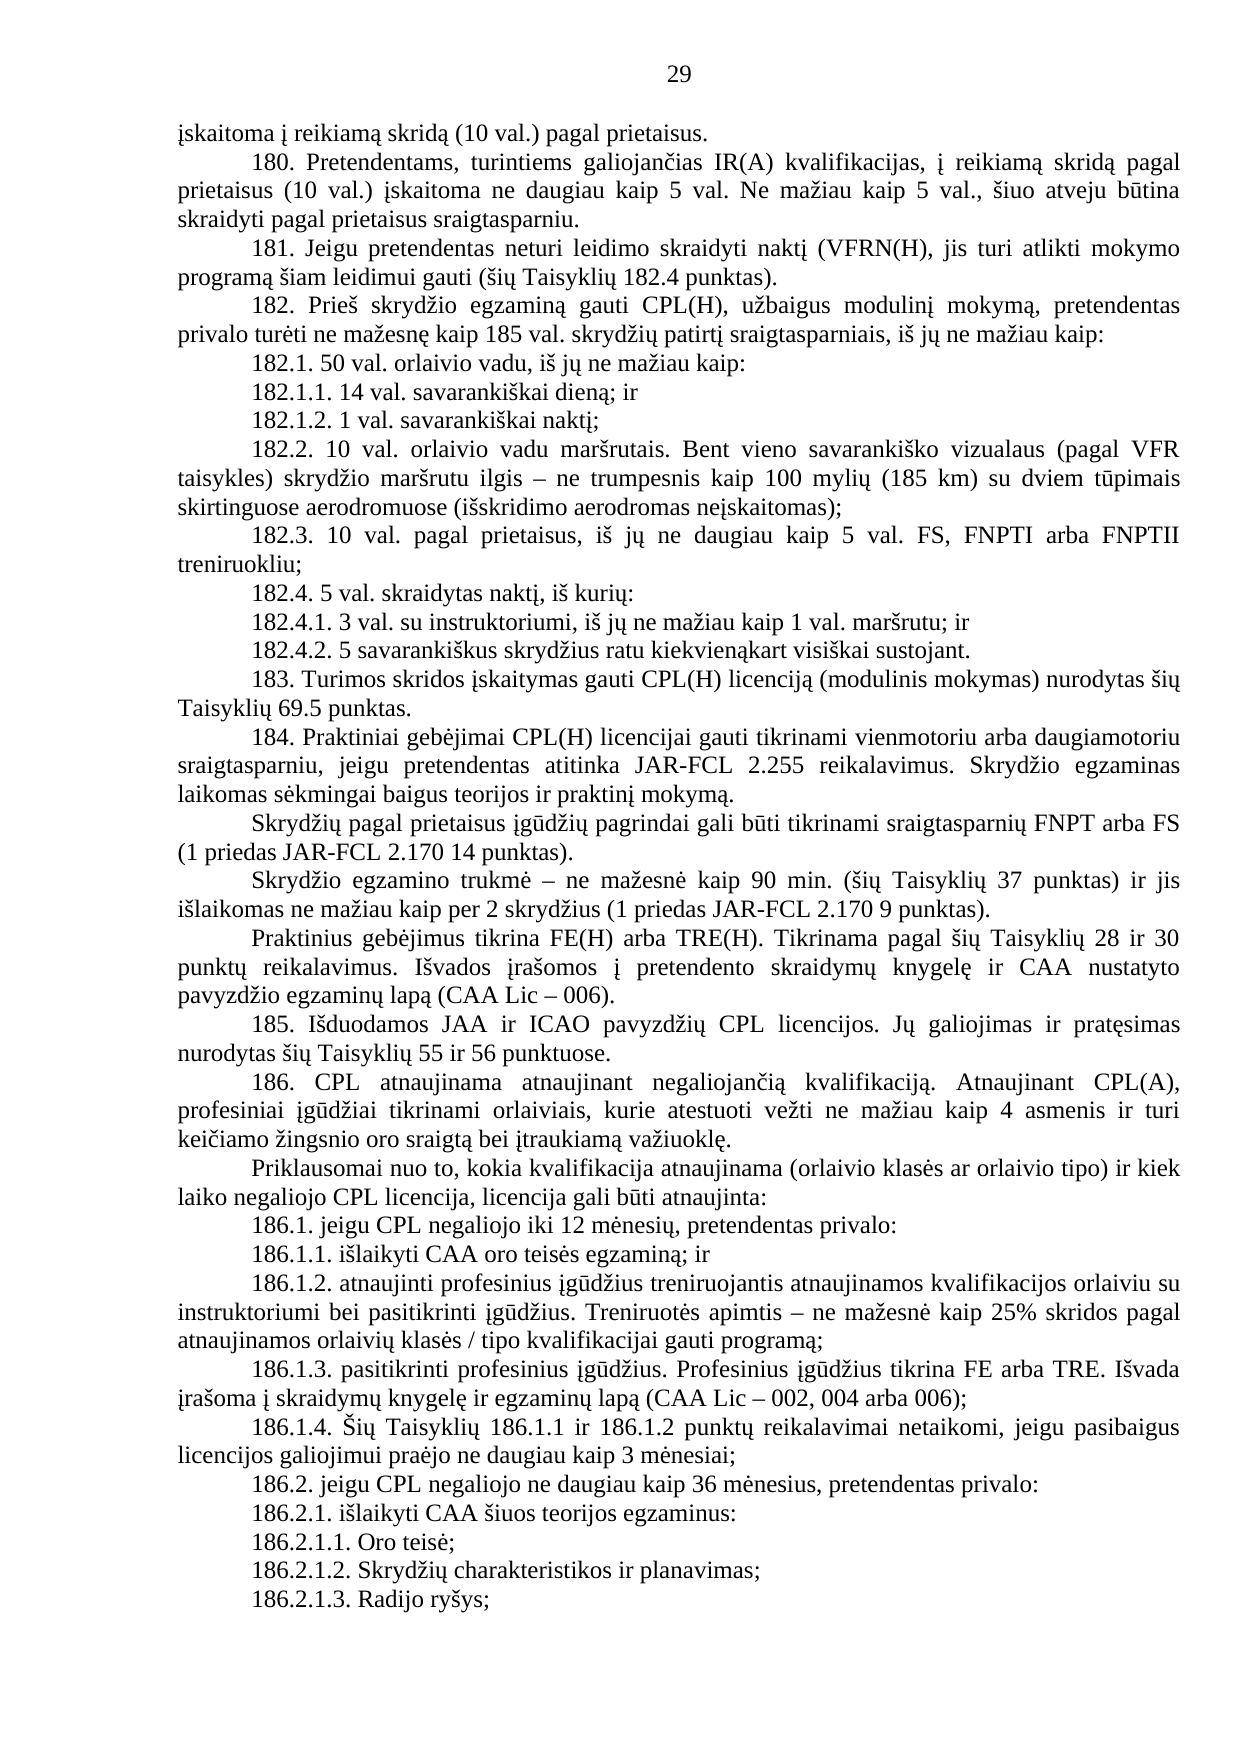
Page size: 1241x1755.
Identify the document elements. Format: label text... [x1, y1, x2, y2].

text 185. Išduodamos JAA ir ICAO pavyzdžių CPL licencijos. Jų galiojimas ir pratęsimas nurodytas šių Taisyklių 55 ir 56 punktuose. [177, 1009, 1181, 1067]
text 182.1. 50 val. orlaivio vadu, iš jų ne mažiau kaip: [177, 348, 1181, 377]
text 182.4.1. 3 val. su instruktoriumi, iš jų ne mažiau kaip 1 val. maršrutu; ir [177, 607, 1181, 636]
text 182.2. 10 val. orlaivio vadu maršrutais. Bent vieno savarankiško vizualaus (pagal VFR taisykles) skrydžio maršrutu ilgis – ne trumpesnis kaip 100 mylių (185 km) su dviem tūpimais skirtinguose aerodromuose (išskridimo aerodromas neįskaitomas); [177, 434, 1181, 521]
text 184. Praktiniai gebėjimai CPL(H) licencijai gauti tikrinami vienmotoriu arba daugiamotoriu sraigtasparniu, jeigu pretendentas atitinka JAR-FCL 2.255 reikalavimus. Skrydžio egzaminas laikomas sėkmingai baigus teorijos ir praktinį mokymą. [177, 722, 1181, 808]
text 186.1.1. išlaikyti CAA oro teisės egzaminą; ir [177, 1239, 1181, 1268]
text 182.3. 10 val. pagal prietaisus, iš jų ne daugiau kaip 5 val. FS, FNPTI arba FNPTII treniruokliu; [177, 521, 1181, 578]
text 186.1. jeigu CPL negaliojo iki 12 mėnesių, pretendentas privalo: [177, 1211, 1181, 1239]
text 182.4.2. 5 savarankiškus skrydžius ratu kiekvienąkart visiškai sustojant. [177, 636, 1181, 664]
text 186.1.4. Šių Taisyklių 186.1.1 ir 186.1.2 punktų reikalavimai netaikomi, jeigu pasibaigus licencijos galiojimui praėjo ne daugiau kaip 3 mėnesiai; [177, 1412, 1181, 1469]
text Skrydžių pagal prietaisus įgūdžių pagrindai gali būti tikrinami sraigtasparnių FNPT arba FS (1 priedas JAR-FCL 2.170 14 punktas). [177, 808, 1181, 866]
text 186.2. jeigu CPL negaliojo ne daugiau kaip 36 mėnesius, pretendentas privalo: [177, 1469, 1181, 1498]
text Praktinius gebėjimus tikrina FE(H) arba TRE(H). Tikrinama pagal šių Taisyklių 28 ir 30 punktų reikalavimus. Išvados įrašomos į pretendento skraidymų knygelę ir CAA nustatyto pavyzdžio egzaminų lapą (CAA Lic – 006). [177, 923, 1181, 1009]
text 182.1.1. 14 val. savarankiškai dieną; ir [177, 377, 1181, 406]
text įskaitoma į reikiamą skridą (10 val.) pagal prietaisus. [177, 118, 1181, 147]
text 186.2.1.1. Oro teisė; [177, 1527, 1181, 1556]
text Priklausomai nuo to, kokia kvalifikacija atnaujinama (orlaivio klasės ar orlaivio tipo) ir kiek laiko negaliojo CPL licencija, licencija gali būti atnaujinta: [177, 1153, 1181, 1211]
text 182.1.2. 1 val. savarankiškai naktį; [177, 406, 1181, 434]
text 186.2.1.2. Skrydžių charakteristikos ir planavimas; [177, 1556, 1181, 1584]
text 186.2.1. išlaikyti CAA šiuos teorijos egzaminus: [177, 1498, 1181, 1527]
text 182.4. 5 val. skraidytas naktį, iš kurių: [177, 578, 1181, 607]
text 186.1.3. pasitikrinti profesinius įgūdžius. Profesinius įgūdžius tikrina FE arba TRE. Išvada įrašoma į skraidymų knygelę ir egzaminų lapą (CAA Lic – 002, 004 arba 006); [177, 1354, 1181, 1412]
text 182. Prieš skrydžio egzaminą gauti CPL(H), užbaigus modulinį mokymą, pretendentas privalo turėti ne mažesnę kaip 185 val. skrydžių patirtį sraigtasparniais, iš jų ne mažiau kaip: [177, 291, 1181, 348]
text 186.1.2. atnaujinti profesinius įgūdžius treniruojantis atnaujinamos kvalifikacijos orlaiviu su instruktoriumi bei pasitikrinti įgūdžius. Treniruotės apimtis – ne mažesnė kaip 25% skridos pagal atnaujinamos orlaivių klasės / tipo kvalifikacijai gauti programą; [177, 1268, 1181, 1354]
text 181. Jeigu pretendentas neturi leidimo skraidyti naktį (VFRN(H), jis turi atlikti mokymo programą šiam leidimui gauti (šių Taisyklių 182.4 punktas). [177, 233, 1181, 291]
text 186.2.1.3. Radijo ryšys; [177, 1584, 1181, 1613]
text 180. Pretendentams, turintiems galiojančias IR(A) kvalifikacijas, į reikiamą skridą pagal prietaisus (10 val.) įskaitoma ne daugiau kaip 5 val. Ne mažiau kaip 5 val., šiuo atveju būtina skraidyti pagal prietaisus sraigtasparniu. [177, 147, 1181, 233]
text 183. Turimos skridos įskaitymas gauti CPL(H) licenciją (modulinis mokymas) nurodytas šių Taisyklių 69.5 punktas. [177, 664, 1181, 722]
text Skrydžio egzamino trukmė – ne mažesnė kaip 90 min. (šių Taisyklių 37 punktas) ir jis išlaikomas ne mažiau kaip per 2 skrydžius (1 priedas JAR-FCL 2.170 9 punktas). [177, 866, 1181, 923]
text 186. CPL atnaujinama atnaujinant negaliojančią kvalifikaciją. Atnaujinant CPL(A), profesiniai įgūdžiai tikrinami orlaiviais, kurie atestuoti vežti ne mažiau kaip 4 asmenis ir turi keičiamo žingsnio oro sraigtą bei įtraukiamą važiuoklę. [177, 1067, 1181, 1153]
